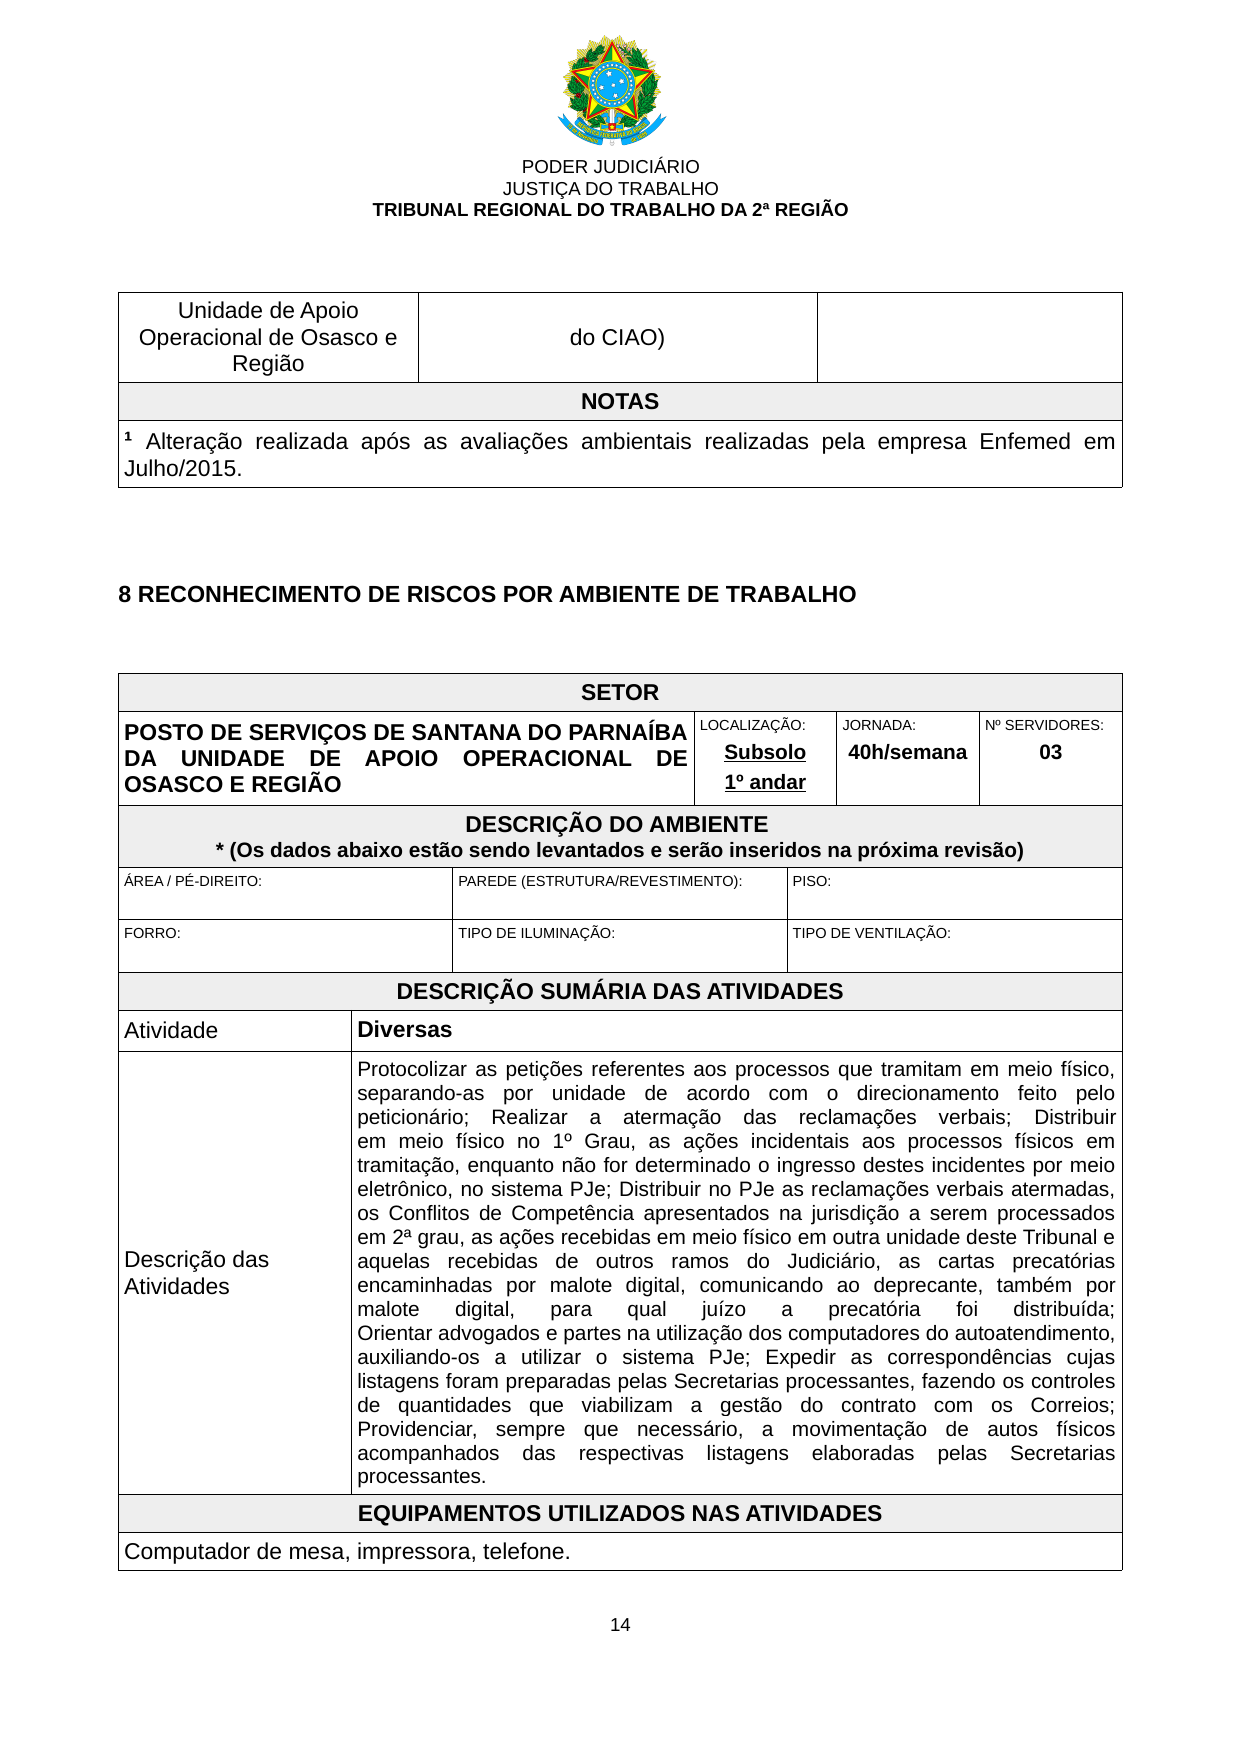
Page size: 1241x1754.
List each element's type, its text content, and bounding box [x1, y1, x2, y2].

table_cell DESCRIÇÃO SUMÁRIA DAS ATIVIDADES [119, 973, 1122, 1010]
table_cell LOCALIZAÇÃO: Subsolo 1º andar [695, 712, 836, 805]
table_cell FORRO: [119, 920, 452, 972]
table_cell [818, 293, 1122, 382]
table_cell ¹ Alteração realizada após as avaliações ambientais realizadas pela empresa Enfemed em Julho/2015. [119, 421, 1122, 487]
table_cell POSTO DE SERVIÇOS DE SANTANA DO PARNAÍBA DA UNIDADE DE APOIO OPERACIONAL DE OSASCO E REGIÃO [119, 712, 694, 805]
table_cell Unidade de Apoio Operacional de Osasco e Região [119, 293, 418, 382]
table_cell Protocolizar as petições referentes aos processos que tramitam em meio físico, separando-as por unidade de acordo com o direcionamento feito pelo peticionário; Realizar a atermação das reclamações verbais; Distribuir em meio físico no 1º Grau, as ações incidentais aos processos físicos em tramitação, enquanto não for determinado o ingresso destes incidentes por meio eletrônico, no sistema PJe; Distribuir no PJe as reclamações verbais atermadas, os Conflitos de Competência apresentados na jurisdição a serem processados em 2ª grau, as ações recebidas em meio físico em outra unidade deste Tribunal e aquelas recebidas de outros ramos do Judiciário, as cartas precatórias encaminhadas por malote digital, comunicando ao deprecante, também por malote digital, para qual juízo a precatória foi distribuída; Orientar advogados e partes na utilização dos computadores do autoatendimento, auxiliando-os a utilizar o sistema PJe; Expedir as correspondências cujas listagens foram preparadas pelas Secretarias processantes, fazendo os controles de quantidades que viabilizam a gestão do contrato com os Correios; Providenciar, sempre que necessário, a movimentação de autos físicos acompanhados das respectivas listagens elaboradas pelas Secretarias processantes. [352, 1052, 1122, 1494]
table_cell Diversas [352, 1011, 1122, 1051]
table_cell PISO: [788, 868, 1122, 919]
table_cell Descrição das Atividades [119, 1052, 351, 1494]
table_cell TIPO DE ILUMINAÇÃO: [453, 920, 787, 972]
table_cell DESCRIÇÃO DO AMBIENTE * (Os dados abaixo estão sendo levantados e serão inseridos na próxima revisão) [119, 806, 1122, 867]
subtitle 8 RECONHECIMENTO DE RISCOS POR AMBIENTE DE TRABALHO [118, 580, 1122, 607]
table_header SETOR [119, 674, 1122, 711]
table_cell do CIAO) [419, 293, 817, 382]
table_cell Atividade [119, 1011, 351, 1051]
table_cell Nº SERVIDORES: 03 [980, 712, 1122, 805]
table_cell ÁREA / PÉ-DIREITO: [119, 868, 452, 919]
table_cell NOTAS [119, 383, 1122, 420]
table_cell TIPO DE VENTILAÇÃO: [788, 920, 1122, 972]
table_cell JORNADA: 40h/semana [837, 712, 979, 805]
table_cell EQUIPAMENTOS UTILIZADOS NAS ATIVIDADES [119, 1495, 1122, 1532]
table_cell Computador de mesa, impressora, telefone. [119, 1533, 1122, 1570]
table_cell PAREDE (ESTRUTURA/REVESTIMENTO): [453, 868, 787, 919]
